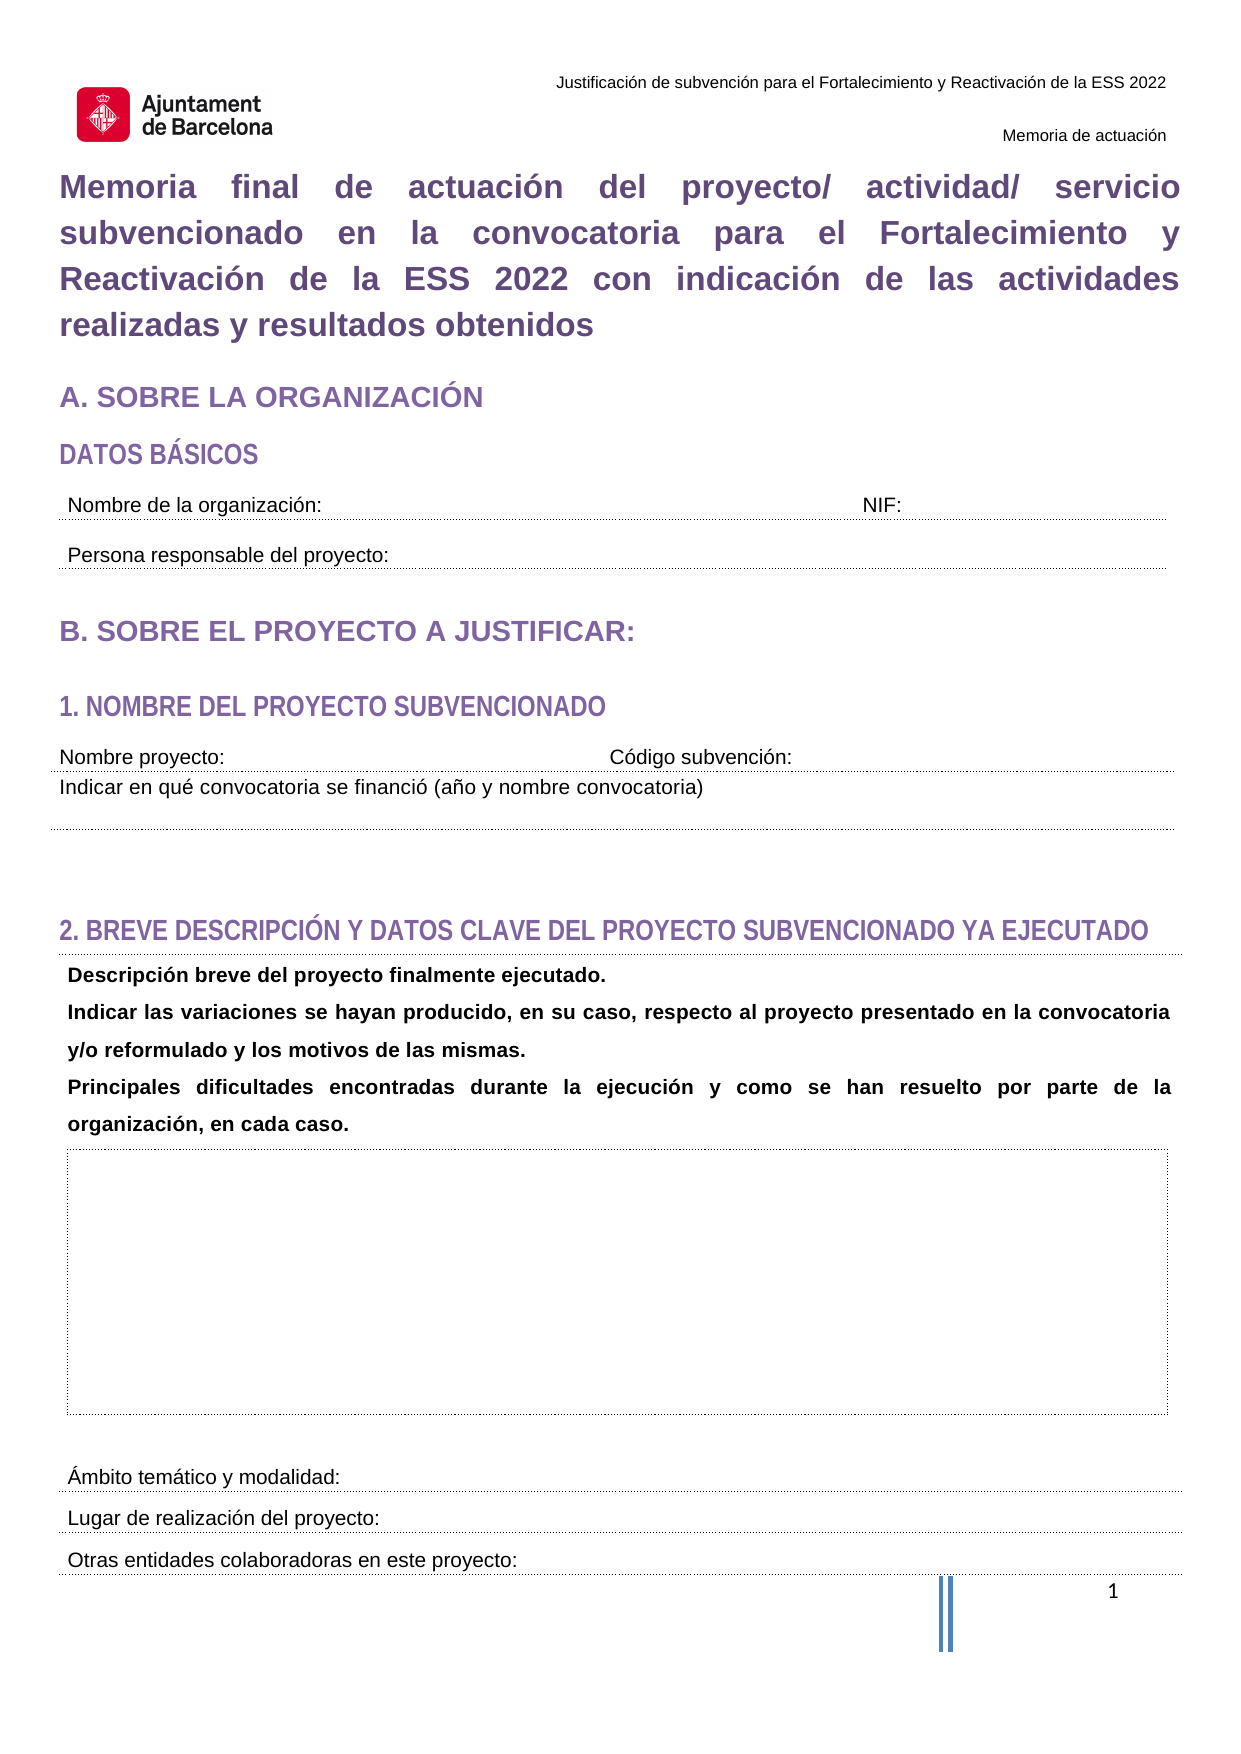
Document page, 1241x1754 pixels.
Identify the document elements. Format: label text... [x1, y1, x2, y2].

table_cell Indicar en qué convocatoria se financió (año y nombre convocatoria) [51, 771, 1173, 807]
table_header NIF: [862, 477, 1167, 518]
table_cell [59, 568, 862, 574]
table_cell Lugar de realización del proyecto: [59, 1491, 1181, 1532]
text 1. NOMBRE DEL PROYECTO SUBVENCIONADO [59, 689, 1181, 722]
picture [76, 87, 273, 142]
table_cell Persona responsable del proyecto: [59, 519, 1167, 568]
table_cell [51, 807, 1173, 829]
table_cell [51, 829, 1173, 856]
table_header Nombre de la organización: [59, 477, 862, 518]
text 2. BREVE DESCRIPCIÓN Y DATOS CLAVE DEL PROYECTO SUBVENCIONADO YA EJECUTADO [59, 913, 1181, 947]
table_header Código subvención: [609, 729, 1173, 771]
table_cell [862, 568, 1167, 574]
table_cell Otras entidades colaboradoras en este proyecto: [59, 1532, 1181, 1573]
table_header Descripción breve del proyecto finalmente ejecutado. Indicar las variaciones se hayan producido, en su caso, respecto al proyecto presentado en la convocatoria y/o reformulado y los motivos de las mismas. Principales dificultades encontradas durante la ejecución y como se han resuelto por parte de la organización, en cada caso. Ámbito temático y modalidad: [59, 954, 1181, 1491]
table_header Nombre proyecto: [51, 729, 609, 771]
text A. SOBRE LA ORGANIZACIÓN [59, 380, 1181, 413]
text Memoria final de actuación del proyecto/ actividad/ servicio subvencionado en la convocatoria para el Fortalecimiento y Reactivación de la ESS 2022 con indicación de las actividades realizadas y resultados obtenidos [59, 167, 1181, 343]
text B. SOBRE EL PROYECTO A JUSTIFICAR: [59, 614, 1181, 648]
table_header [68, 1149, 1167, 1414]
text DATOS BÁSICOS [59, 437, 1181, 471]
